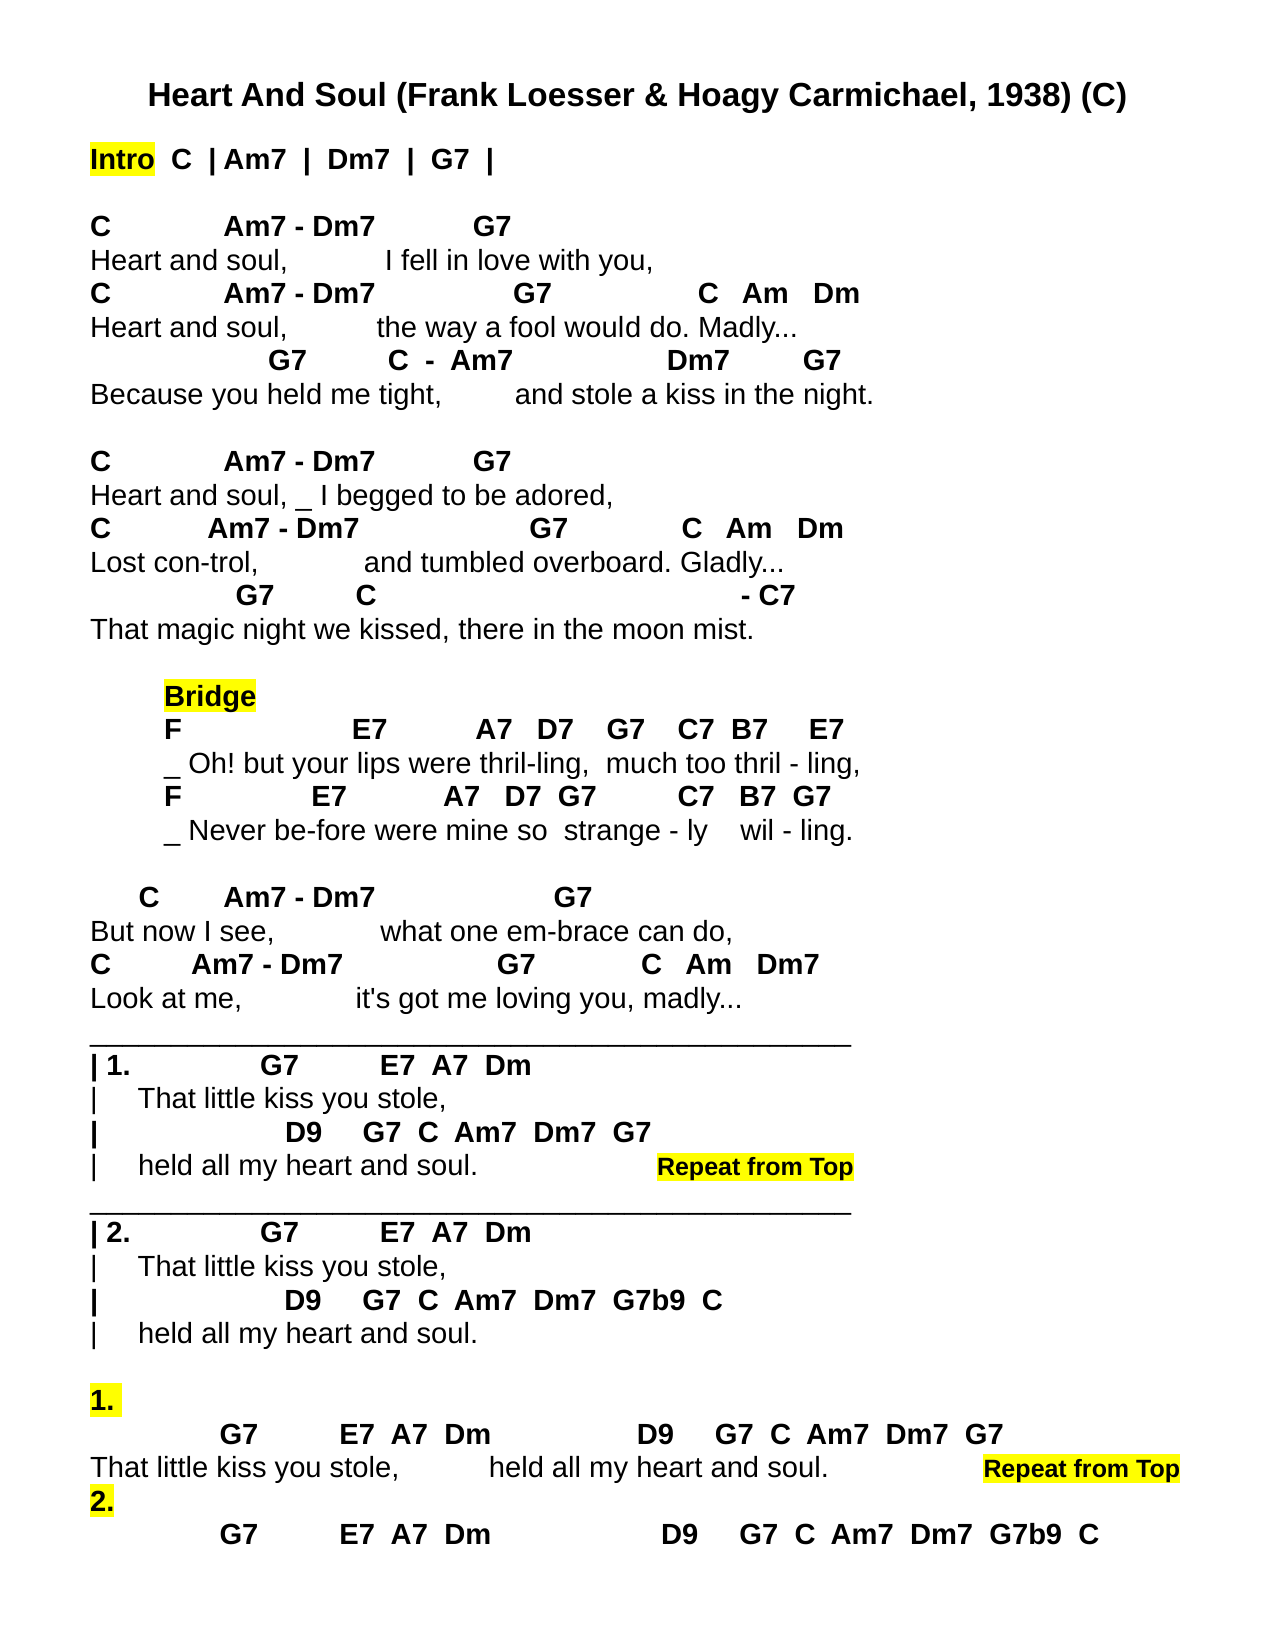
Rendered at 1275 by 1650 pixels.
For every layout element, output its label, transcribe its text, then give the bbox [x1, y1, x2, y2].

text That magic night we kissed, there in the moon mist. [90, 612, 1185, 645]
text | 2. G7 E7 A7 Dm [90, 1216, 1185, 1249]
text | 1. G7 E7 A7 Dm [90, 1048, 1185, 1081]
text But now I see, what one em-brace can do, [90, 914, 1185, 947]
text G7 E7 A7 Dm D9 G7 C Am7 Dm7 G7b9 C [90, 1517, 1185, 1551]
text _ Oh! but your lips were thril-ling, much too thril - ling, [164, 746, 1185, 779]
text That little kiss you stole, held all my heart and soul. Repeat from Top [90, 1450, 1185, 1484]
text | held all my heart and soul. [90, 1316, 1185, 1350]
text _______________________________________________ [90, 1182, 1185, 1216]
text C Am7 - Dm7 G7 [90, 880, 1185, 914]
text C Am7 - Dm7 G7 C Am Dm7 [90, 947, 1185, 981]
text Because you held me tight, and stole a kiss in the night. [90, 377, 1185, 411]
text Heart and soul, _ I begged to be adored, [90, 478, 1185, 511]
text | That little kiss you stole, [90, 1249, 1185, 1283]
text | D9 G7 C Am7 Dm7 G7 [90, 1115, 1185, 1148]
text C Am7 - Dm7 G7 C Am Dm [90, 511, 1185, 545]
text 2. [90, 1484, 1185, 1517]
text F E7 A7 D7 G7 C7 B7 E7 [164, 712, 1185, 746]
text F E7 A7 D7 G7 C7 B7 G7 [164, 779, 1185, 813]
text | That little kiss you stole, [90, 1081, 1185, 1115]
text Heart and soul, the way a fool would do. Madly... [90, 310, 1185, 343]
text Heart And Soul (Frank Loesser & Hoagy Carmichael, 1938) (C) [90, 75, 1185, 113]
text G7 C - Am7 Dm7 G7 [90, 343, 1185, 377]
text | held all my heart and soul. Repeat from Top [90, 1148, 1185, 1182]
text G7 E7 A7 Dm D9 G7 C Am7 Dm7 G7 [90, 1417, 1185, 1450]
text Lost con-trol, and tumbled overboard. Gladly... [90, 545, 1185, 578]
text G7 C - C7 [90, 578, 1185, 612]
text 1. [90, 1383, 1185, 1417]
text C Am7 - Dm7 G7 [90, 444, 1185, 478]
text _______________________________________________ [90, 1014, 1185, 1048]
text Look at me, it's got me loving you, madly... [90, 981, 1185, 1014]
text _ Never be-fore were mine so strange - ly wil - ling. [164, 813, 1185, 847]
text Bridge [164, 679, 1185, 712]
text | D9 G7 C Am7 Dm7 G7b9 C [90, 1283, 1185, 1316]
text Intro C | Am7 | Dm7 | G7 | [90, 142, 1185, 176]
text Heart and soul, I fell in love with you, [90, 243, 1185, 276]
text C Am7 - Dm7 G7 C Am Dm [90, 276, 1185, 310]
text C Am7 - Dm7 G7 [90, 209, 1185, 243]
